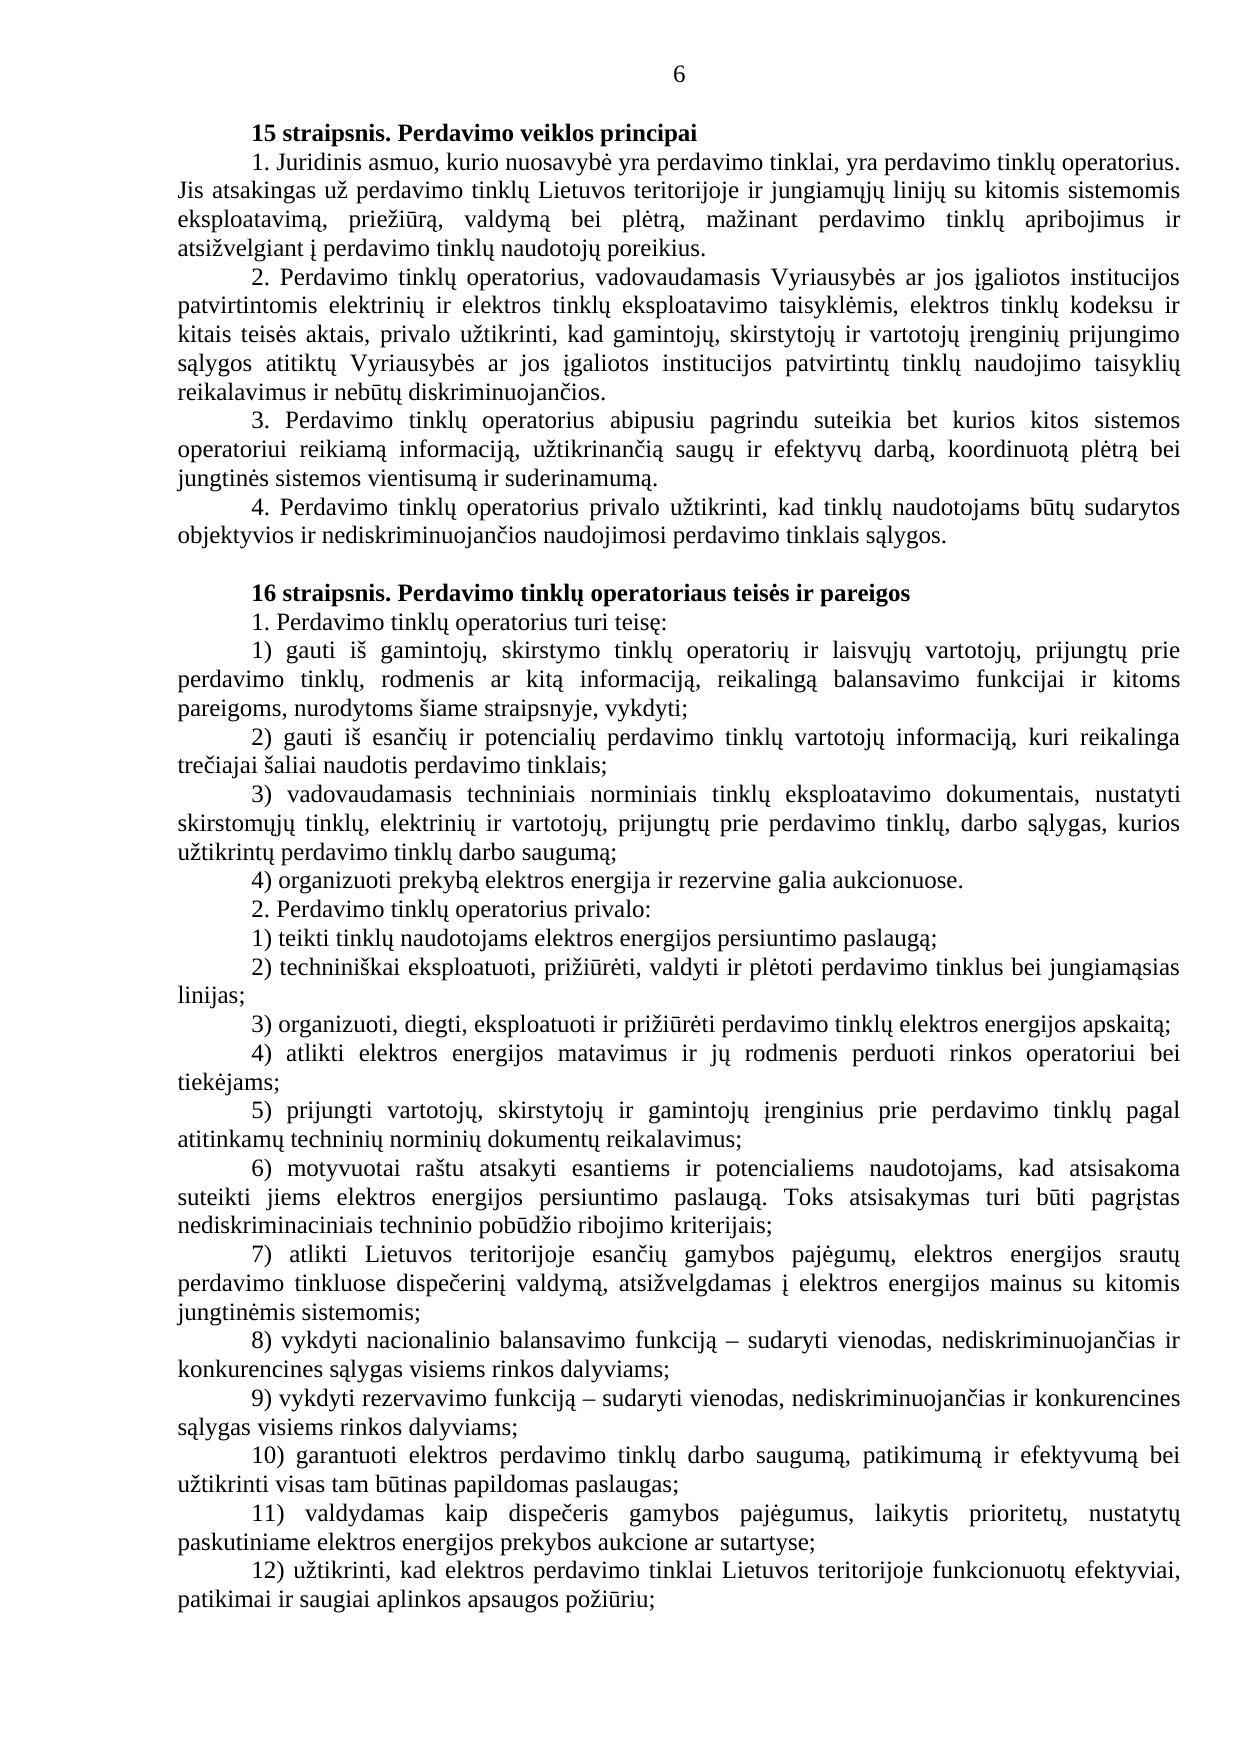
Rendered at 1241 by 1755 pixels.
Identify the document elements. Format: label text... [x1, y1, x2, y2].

text 4. Perdavimo tinklų operatorius privalo užtikrinti, kad tinklų naudotojams būtų sudarytos objektyvios ir nediskriminuojančios naudojimosi perdavimo tinklais sąlygos. [177, 492, 1181, 549]
text 1) gauti iš gamintojų, skirstymo tinklų operatorių ir laisvųjų vartotojų, prijungtų prie perdavimo tinklų, rodmenis ar kitą informaciją, reikalingą balansavimo funkcijai ir kitoms pareigoms, nurodytoms šiame straipsnyje, vykdyti; [177, 636, 1181, 722]
text 7) atlikti Lietuvos teritorijoje esančių gamybos pajėgumų, elektros energijos srautų perdavimo tinkluose dispečerinį valdymą, atsižvelgdamas į elektros energijos mainus su kitomis jungtinėmis sistemomis; [177, 1239, 1181, 1326]
text 16 straipsnis. Perdavimo tinklų operatoriaus teisės ir pareigos [177, 578, 1181, 607]
text 1. Juridinis asmuo, kurio nuosavybė yra perdavimo tinklai, yra perdavimo tinklų operatorius. Jis atsakingas už perdavimo tinklų Lietuvos teritorijoje ir jungiamųjų linijų su kitomis sistemomis eksploatavimą, priežiūrą, valdymą bei plėtrą, mažinant perdavimo tinklų apribojimus ir atsižvelgiant į perdavimo tinklų naudotojų poreikius. [177, 147, 1181, 262]
text 2. Perdavimo tinklų operatorius privalo: [177, 894, 1181, 923]
text 10) garantuoti elektros perdavimo tinklų darbo saugumą, patikimumą ir efektyvumą bei užtikrinti visas tam būtinas papildomas paslaugas; [177, 1441, 1181, 1498]
text 3) organizuoti, diegti, eksploatuoti ir prižiūrėti perdavimo tinklų elektros energijos apskaitą; [177, 1009, 1181, 1038]
text 2) techniniškai eksploatuoti, prižiūrėti, valdyti ir plėtoti perdavimo tinklus bei jungiamąsias linijas; [177, 952, 1181, 1009]
text 8) vykdyti nacionalinio balansavimo funkciją – sudaryti vienodas, nediskriminuojančias ir konkurencines sąlygas visiems rinkos dalyviams; [177, 1326, 1181, 1383]
text 12) užtikrinti, kad elektros perdavimo tinklai Lietuvos teritorijoje funkcionuotų efektyviai, patikimai ir saugiai aplinkos apsaugos požiūriu; [177, 1556, 1181, 1613]
text 5) prijungti vartotojų, skirstytojų ir gamintojų įrenginius prie perdavimo tinklų pagal atitinkamų techninių norminių dokumentų reikalavimus; [177, 1096, 1181, 1153]
text 15 straipsnis. Perdavimo veiklos principai [177, 118, 1181, 147]
text 4) atlikti elektros energijos matavimus ir jų rodmenis perduoti rinkos operatoriui bei tiekėjams; [177, 1038, 1181, 1096]
text 6) motyvuotai raštu atsakyti esantiems ir potencialiems naudotojams, kad atsisakoma suteikti jiems elektros energijos persiuntimo paslaugą. Toks atsisakymas turi būti pagrįstas nediskriminaciniais techninio pobūdžio ribojimo kriterijais; [177, 1153, 1181, 1239]
text 1. Perdavimo tinklų operatorius turi teisę: [177, 607, 1181, 636]
text 11) valdydamas kaip dispečeris gamybos pajėgumus, laikytis prioritetų, nustatytų paskutiniame elektros energijos prekybos aukcione ar sutartyse; [177, 1498, 1181, 1556]
text 3) vadovaudamasis techniniais norminiais tinklų eksploatavimo dokumentais, nustatyti skirstomųjų tinklų, elektrinių ir vartotojų, prijungtų prie perdavimo tinklų, darbo sąlygas, kurios užtikrintų perdavimo tinklų darbo saugumą; [177, 779, 1181, 866]
text 1) teikti tinklų naudotojams elektros energijos persiuntimo paslaugą; [177, 923, 1181, 952]
text 2) gauti iš esančių ir potencialių perdavimo tinklų vartotojų informaciją, kuri reikalinga trečiajai šaliai naudotis perdavimo tinklais; [177, 722, 1181, 779]
text 4) organizuoti prekybą elektros energija ir rezervine galia aukcionuose. [177, 866, 1181, 894]
text 2. Perdavimo tinklų operatorius, vadovaudamasis Vyriausybės ar jos įgaliotos institucijos patvirtintomis elektrinių ir elektros tinklų eksploatavimo taisyklėmis, elektros tinklų kodeksu ir kitais teisės aktais, privalo užtikrinti, kad gamintojų, skirstytojų ir vartotojų įrenginių prijungimo sąlygos atitiktų Vyriausybės ar jos įgaliotos institucijos patvirtintų tinklų naudojimo taisyklių reikalavimus ir nebūtų diskriminuojančios. [177, 262, 1181, 406]
text 3. Perdavimo tinklų operatorius abipusiu pagrindu suteikia bet kurios kitos sistemos operatoriui reikiamą informaciją, užtikrinančią saugų ir efektyvų darbą, koordinuotą plėtrą bei jungtinės sistemos vientisumą ir suderinamumą. [177, 406, 1181, 492]
text 9) vykdyti rezervavimo funkciją – sudaryti vienodas, nediskriminuojančias ir konkurencines sąlygas visiems rinkos dalyviams; [177, 1383, 1181, 1441]
